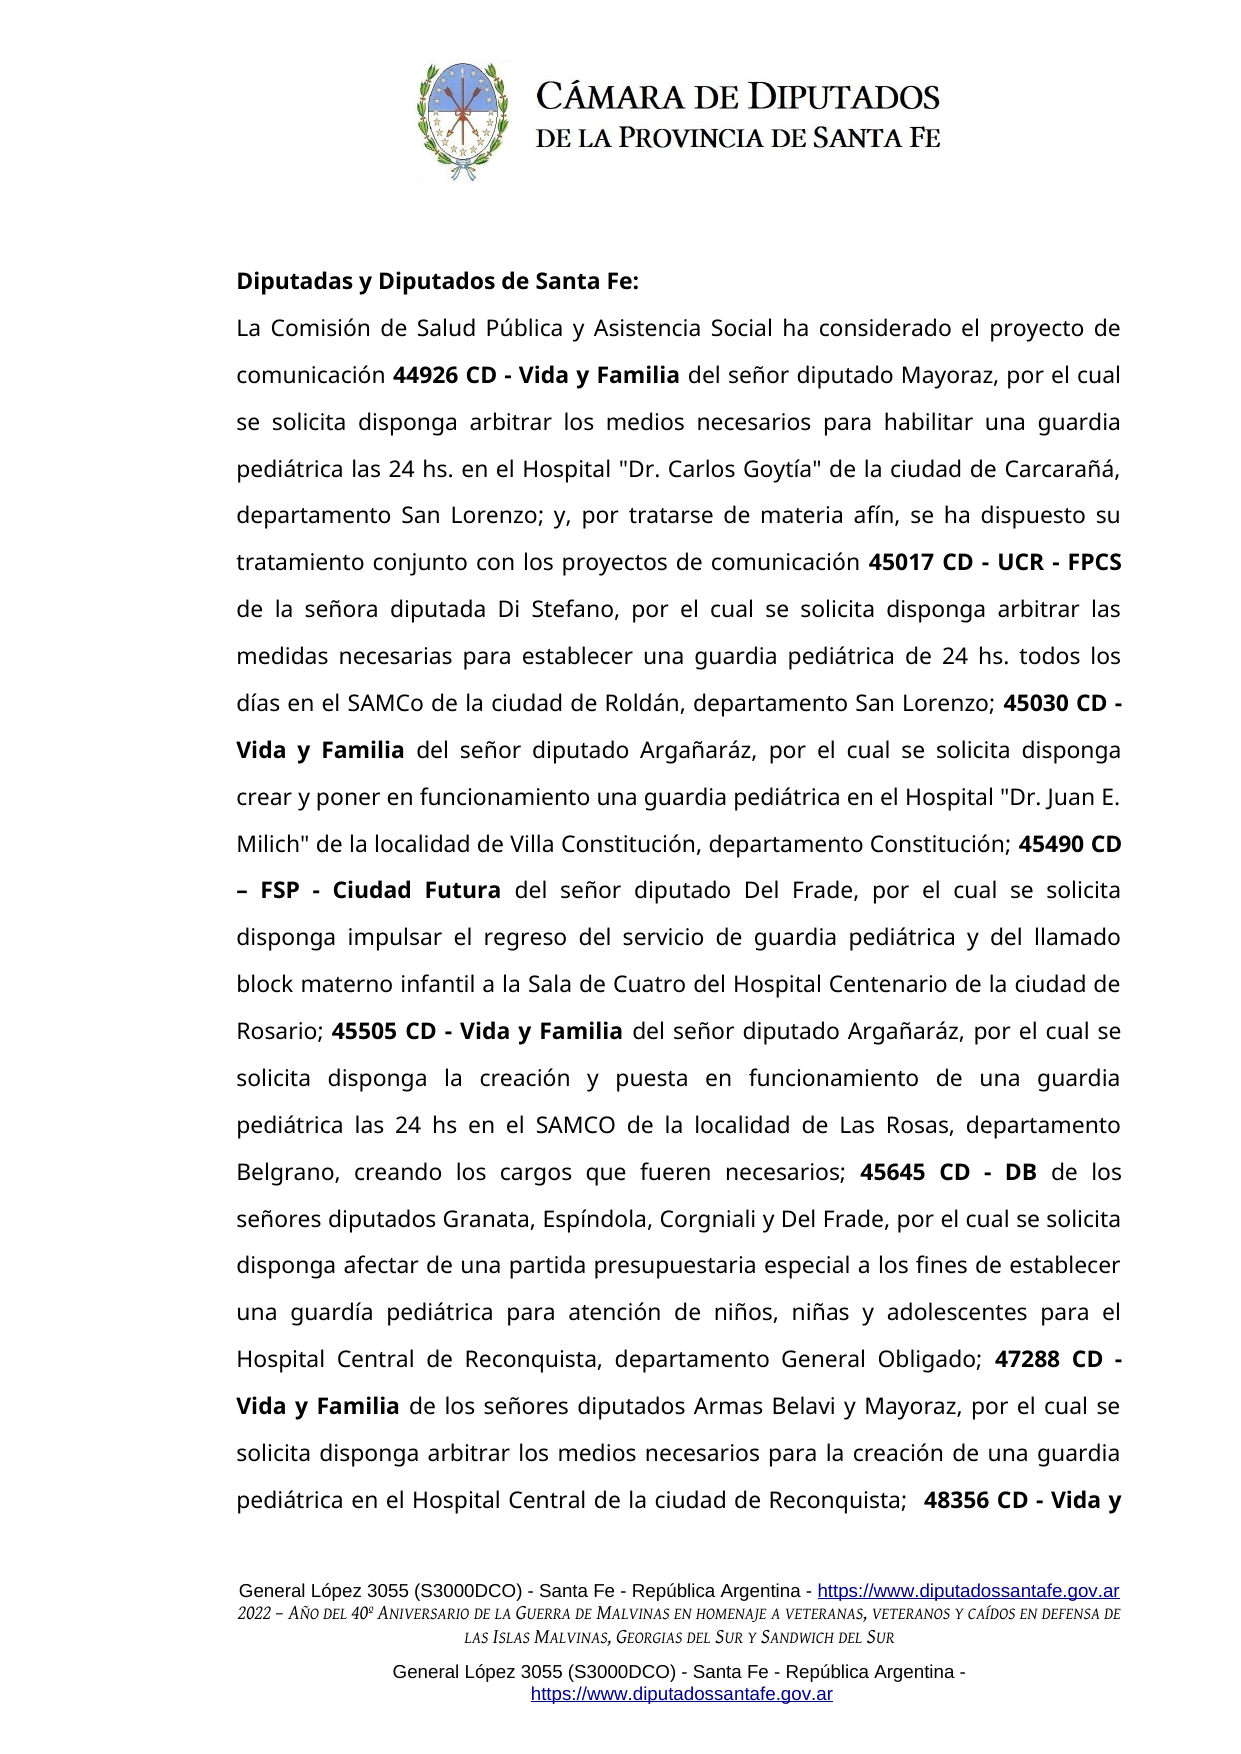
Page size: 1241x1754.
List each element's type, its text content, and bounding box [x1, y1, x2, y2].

text Diputadas y Diputados de Santa Fe: [236, 265, 1122, 296]
picture [413, 59, 945, 183]
text La Comisión de Salud Pública y Asistencia Social ha considerado el proyecto de comunicación 44926 CD - Vida y Familia del señor diputado Mayoraz, por el cual se solicita disponga arbitrar los medios necesarios para habilitar una guardia pediátrica las 24 hs. en el Hospital "Dr. Carlos Goytía" de la ciudad de Carcarañá, departamento San Lorenzo; y, por tratarse de materia afín, se ha dispuesto su tratamiento conjunto con los proyectos de comunicación 45017 CD - UCR - FPCS de la señora diputada Di Stefano, por el cual se solicita disponga arbitrar las medidas necesarias para establecer una guardia pediátrica de 24 hs. todos los días en el SAMCo de la ciudad de Roldán, departamento San Lorenzo; 45030 CD - Vida y Familia del señor diputado Argañaráz, por el cual se solicita disponga crear y poner en funcionamiento una guardia pediátrica en el Hospital "Dr. Juan E. Milich" de la localidad de Villa Constitución, departamento Constitución; 45490 CD – FSP - Ciudad Futura del señor diputado Del Frade, por el cual se solicita disponga impulsar el regreso del servicio de guardia pediátrica y del llamado block materno infantil a la Sala de Cuatro del Hospital Centenario de la ciudad de Rosario; 45505 CD - Vida y Familia del señor diputado Argañaráz, por el cual se solicita disponga la creación y puesta en funcionamiento de una guardia pediátrica las 24 hs en el SAMCO de la localidad de Las Rosas, departamento Belgrano, creando los cargos que fueren necesarios; 45645 CD - DB de los señores diputados Granata, Espíndola, Corgniali y Del Frade, por el cual se solicita disponga afectar de una partida presupuestaria especial a los fines de establecer una guardía pediátrica para atención de niños, niñas y adolescentes para el Hospital Central de Reconquista, departamento General Obligado; 47288 CD - Vida y Familia de los señores diputados Armas Belavi y Mayoraz, por el cual se solicita disponga arbitrar los medios necesarios para la creación de una guardia pediátrica en el Hospital Central de la ciudad de Reconquista; 48356 CD - Vida y [236, 312, 1122, 1515]
